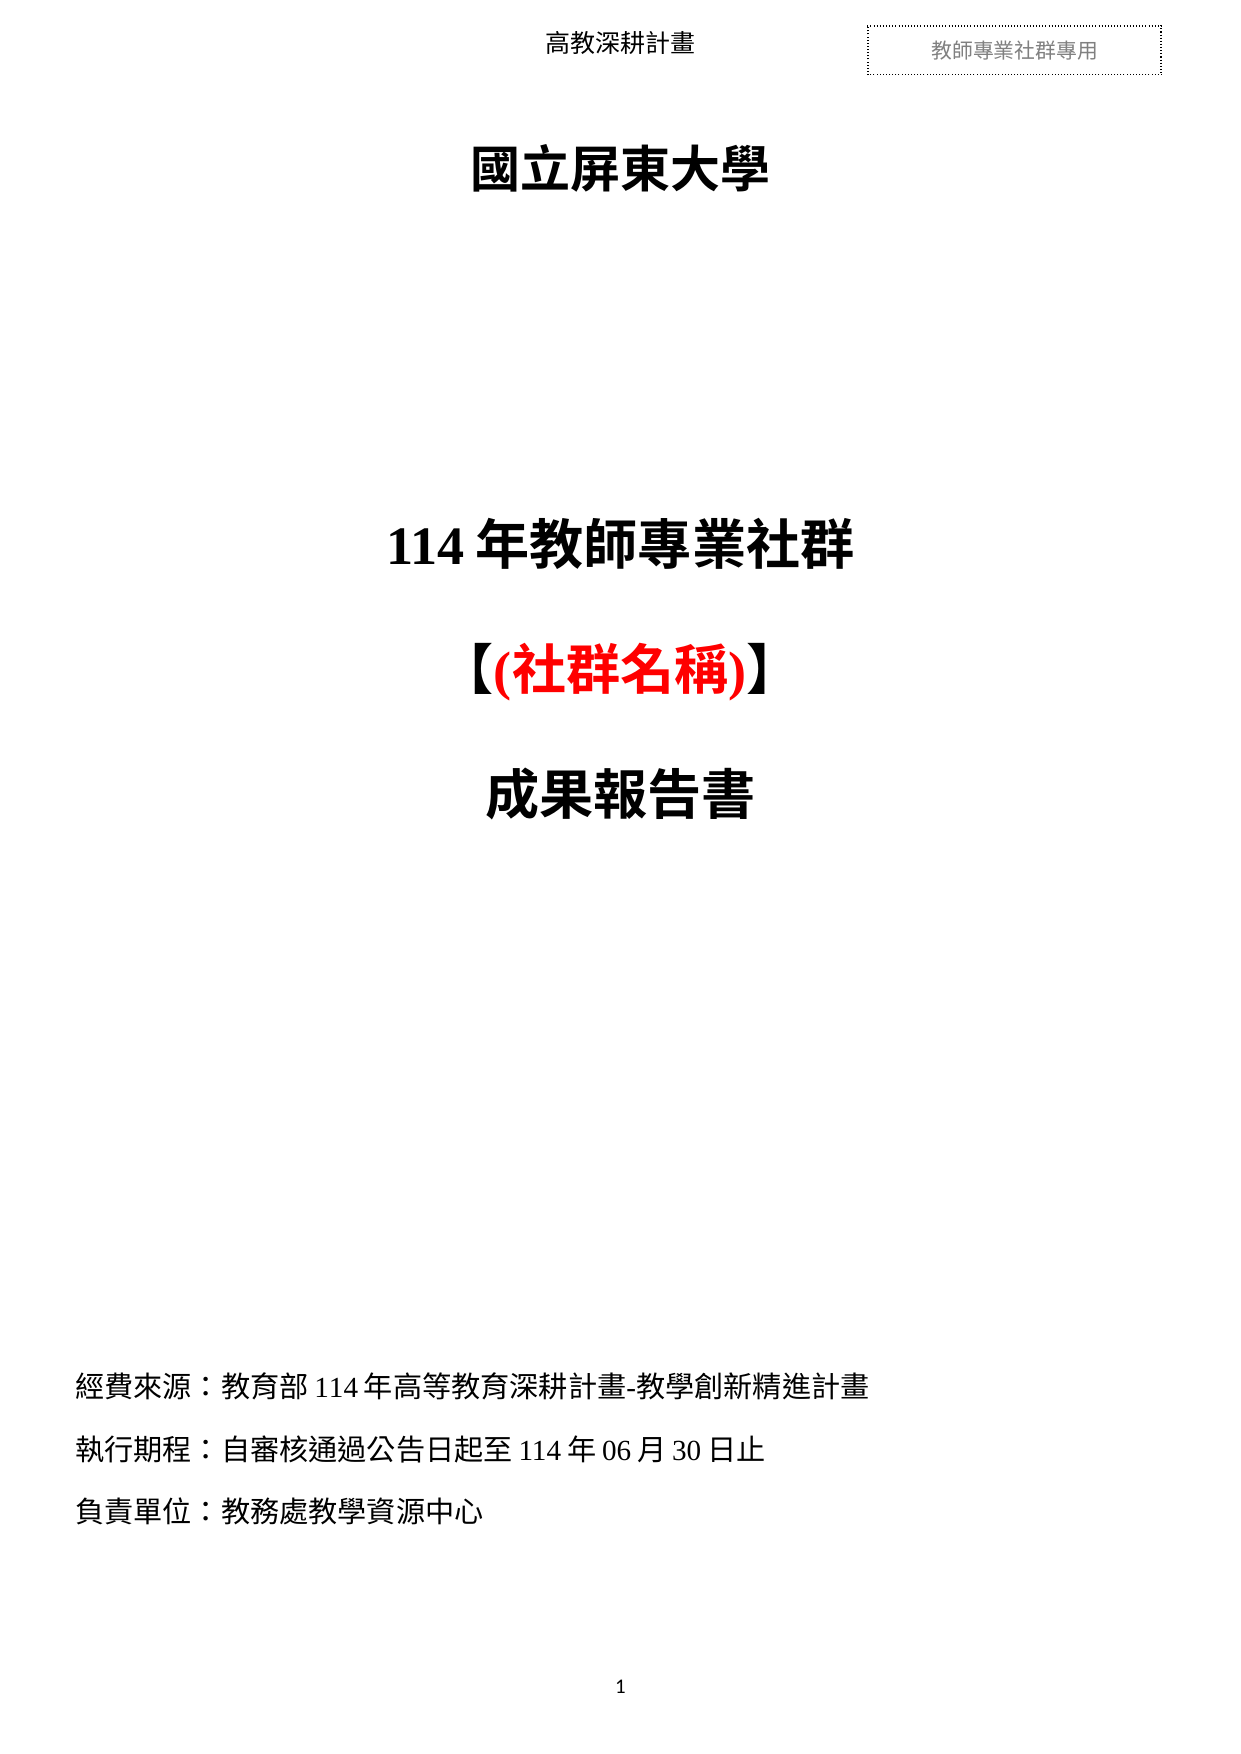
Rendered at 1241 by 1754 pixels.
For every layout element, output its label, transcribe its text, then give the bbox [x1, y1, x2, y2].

text 【(社群名稱)】 [75, 593, 1165, 718]
text 114年教師專業社群 [75, 468, 1165, 593]
text 負責單位：教務處教學資源中心 [75, 1468, 1165, 1531]
text 執行期程：自審核通過公告日起至114年06月30日止 [75, 1406, 1165, 1468]
text 成果報告書 [75, 718, 1165, 843]
text 經費來源：教育部114年高等教育深耕計畫-教學創新精進計畫 [75, 1343, 1165, 1406]
text 國立屏東大學 [75, 93, 1165, 218]
